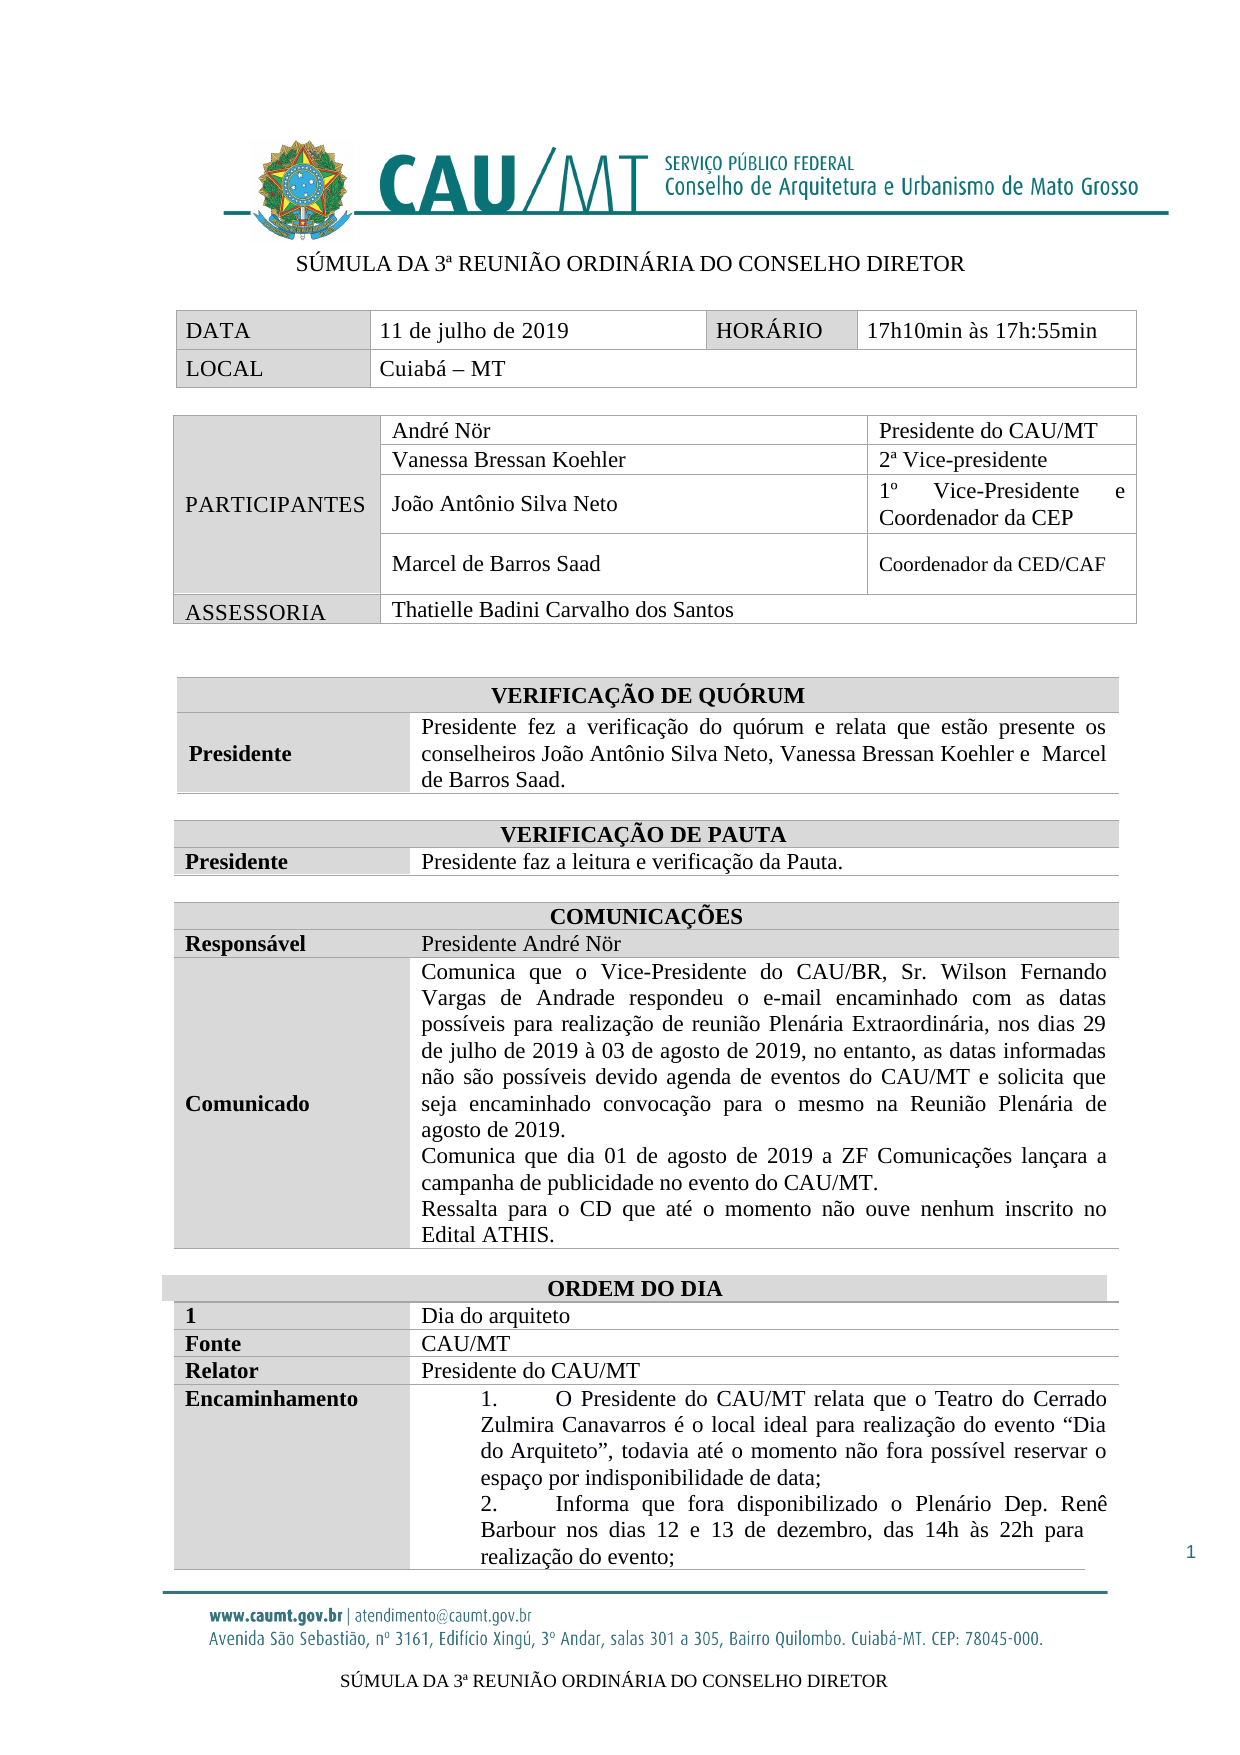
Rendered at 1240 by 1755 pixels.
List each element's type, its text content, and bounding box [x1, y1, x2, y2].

table_cell 1º Vice-Presidente e Coordenador da CEP [868, 475, 1136, 533]
table_cell João Antônio Silva Neto [381, 475, 867, 533]
table_header André Nör [381, 416, 867, 444]
table_cell Presidente [174, 848, 410, 874]
table_header SÚMULA DA 3ª REUNIÃO ORDINÁRIA DO CONSELHO DIRETOR [160, 242, 1110, 284]
table_header HORÁRIO [707, 311, 857, 349]
table_header participantes [174, 416, 380, 593]
table_header COMUNICAÇÕES [174, 903, 1119, 929]
table_header VERIFICAÇÃO DE PAUTA [174, 821, 1119, 847]
text ORDEM DO DIA [162, 1275, 1107, 1301]
table_cell CAU/MT [410, 1330, 1119, 1356]
table_header 1 [174, 1303, 410, 1329]
table_cell Responsável [174, 930, 410, 957]
table_cell Vanessa Bressan Koehler [381, 445, 867, 474]
table_header 11 de julho de 2019 [371, 311, 706, 349]
table_cell Presidente fez a verificação do quórum e relata que estão presente os conselheiros João Antônio Silva Neto, Vanessa Bressan Koehler e Marcel de Barros Saad. [410, 713, 1119, 792]
table_cell Presidente André Nör [410, 930, 1119, 957]
table_cell Encaminhamento [174, 1385, 410, 1569]
table_cell 2ª Vice-presidente [868, 445, 1136, 474]
table_cell Assessoria [174, 595, 380, 623]
table_header VERIFICAÇÃO DE QUÓRUM [177, 678, 1119, 712]
table_cell Fonte [174, 1330, 410, 1356]
table_cell LOCAL [177, 350, 370, 387]
table_cell Cuiabá – MT [371, 350, 1136, 387]
table_header Dia do arquiteto [410, 1303, 1119, 1329]
table_cell Presidente faz a leitura e verificação da Pauta. [410, 848, 1119, 874]
table_header 17h10min às 17h:55min [858, 311, 1136, 349]
table_header Presidente do CAU/MT [868, 416, 1136, 444]
table_cell Thatielle Badini Carvalho dos Santos [381, 595, 1136, 623]
table_cell Comunicado [174, 958, 410, 1248]
table_cell O Presidente do CAU/MT relata que o Teatro do Cerrado Zulmira Canavarros é o local ideal para realização do evento “Dia do Arquiteto”, todavia até o momento não fora possível reservar o espaço por indisponibilidade de data; Informa que fora disponibilizado o Plenário Dep. Renê Barbour nos dias 12 e 13 de dezembro, das 14h às 22h para realização do evento; Acrescenta ainda, que será disponibilizado espaço ao IPHAN para discussão sobre Patrimônio Histórico; Solicita que os Conselheiros entrem em contato e deem sugestão de palestrantes para o evento citado. Informa que está sob análise o dia do evento, bem como, se o evento será realizado em 1 (um) ou 2 (dois) dias. [410, 1385, 1119, 1569]
table_cell Comunica que o Vice-Presidente do CAU/BR, Sr. Wilson Fernando Vargas de Andrade respondeu o e-mail encaminhado com as datas possíveis para realização de reunião Plenária Extraordinária, nos dias 29 de julho de 2019 à 03 de agosto de 2019, no entanto, as datas informadas não são possíveis devido agenda de eventos do CAU/MT e solicita que seja encaminhado convocação para o mesmo na Reunião Plenária de agosto de 2019. Comunica que dia 01 de agosto de 2019 a ZF Comunicações lançara a campanha de publicidade no evento do CAU/MT. Ressalta para o CD que até o momento não ouve nenhum inscrito no Edital ATHIS. [410, 958, 1119, 1248]
table_cell Coordenador da CED/CAF [868, 534, 1136, 593]
table_cell Marcel de Barros Saad [381, 534, 867, 593]
table_cell Presidente [177, 713, 410, 792]
table_header DATA [177, 311, 370, 349]
table_cell Relator [174, 1357, 410, 1384]
table_cell Presidente do CAU/MT [410, 1357, 1119, 1384]
